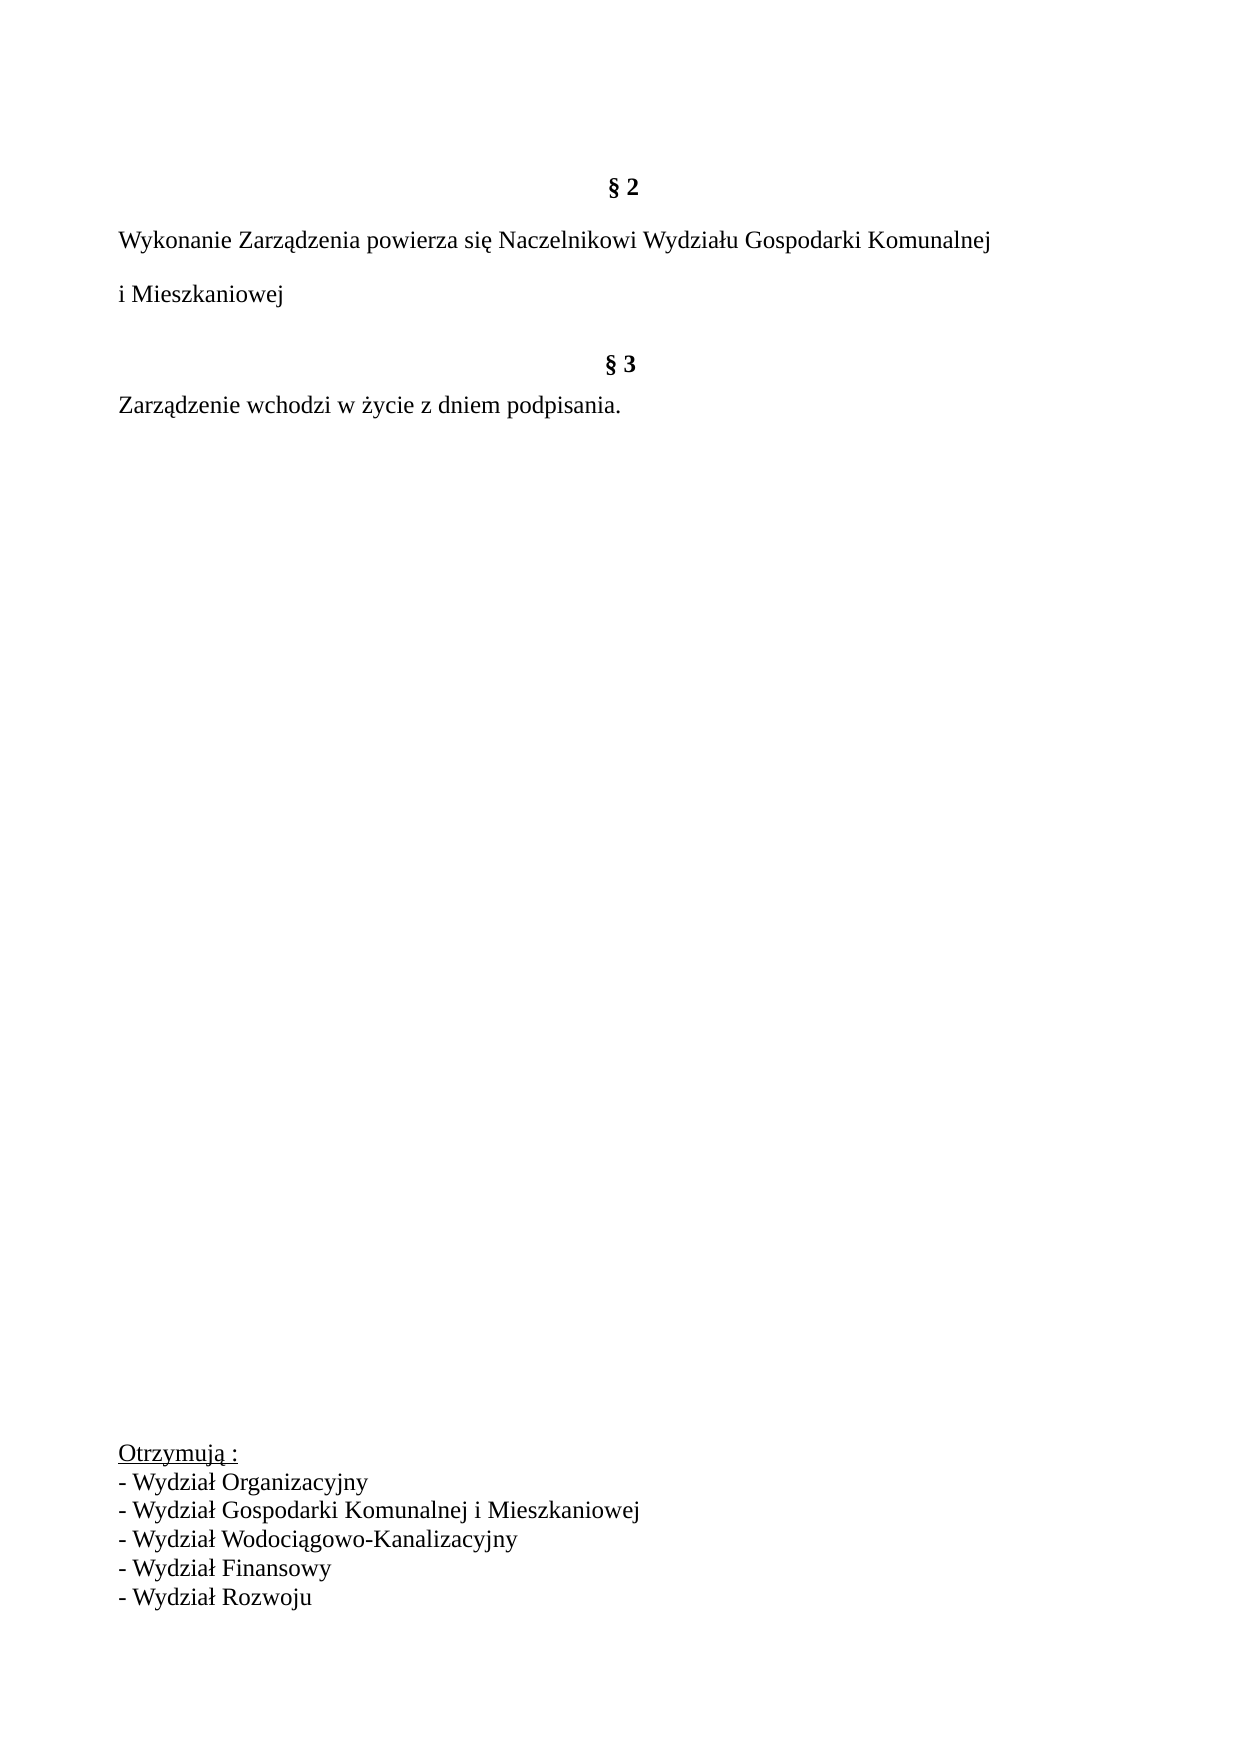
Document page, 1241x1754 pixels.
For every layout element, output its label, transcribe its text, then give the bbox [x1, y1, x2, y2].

text - Wydział Wodociągowo-Kanalizacyjny [118, 1524, 1122, 1553]
text § 2 [118, 172, 1122, 201]
text Wykonanie Zarządzenia powierza się Naczelnikowi Wydziału Gospodarki Komunalnej [118, 226, 1122, 254]
text § 3 [118, 349, 1122, 378]
text Otrzymują : [118, 1438, 1084, 1467]
text - Wydział Finansowy [118, 1553, 1122, 1582]
text - Wydział Gospodarki Komunalnej i Mieszkaniowej [118, 1496, 1084, 1524]
text Zarządzenie wchodzi w życie z dniem podpisania. [118, 391, 1122, 419]
text - Wydział Rozwoju [118, 1582, 1122, 1611]
text - Wydział Organizacyjny [118, 1467, 1084, 1496]
text i Mieszkaniowej [118, 279, 1122, 308]
